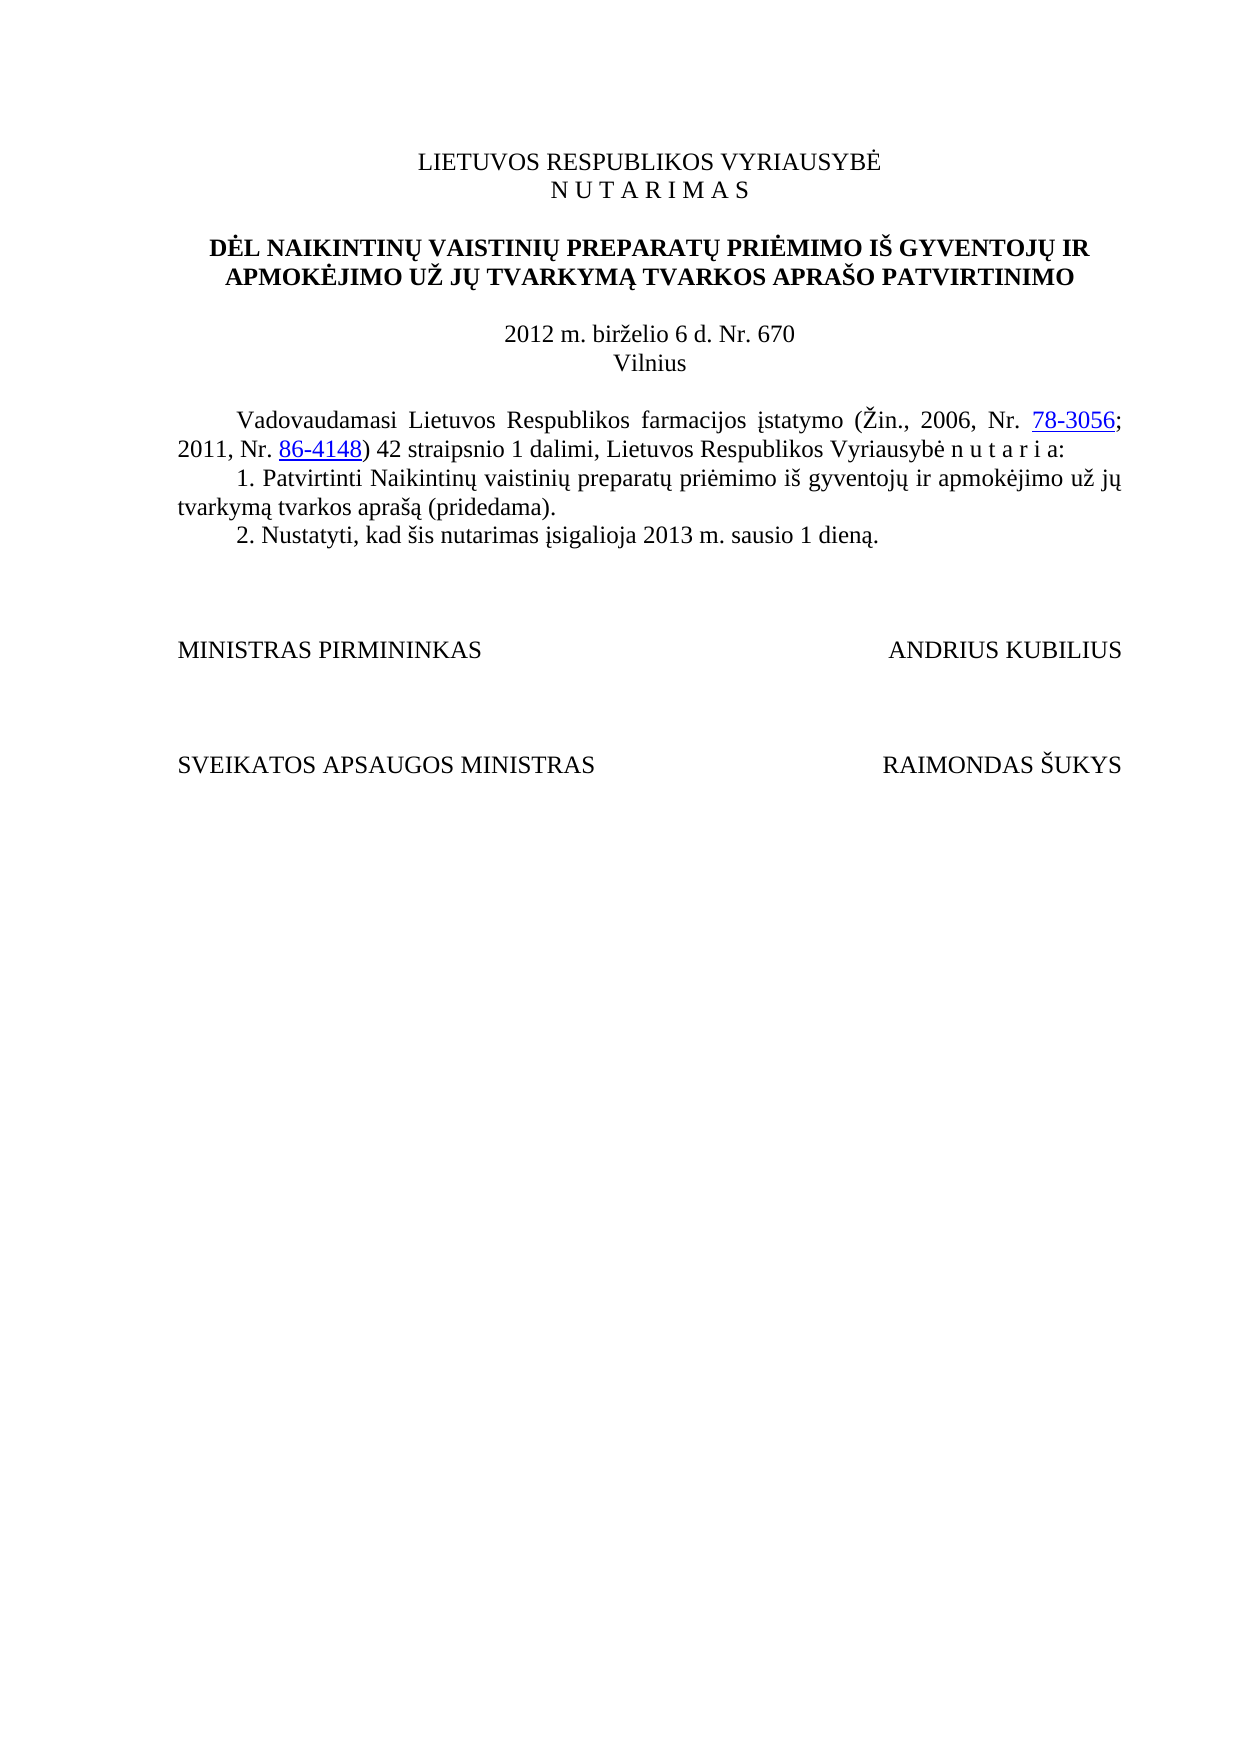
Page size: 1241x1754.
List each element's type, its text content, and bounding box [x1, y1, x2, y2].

text 2. Nustatyti, kad šis nutarimas įsigalioja 2013 m. sausio 1 dieną. [177, 521, 1122, 549]
text Vilnius [177, 348, 1122, 377]
text 1. Patvirtinti Naikintinų vaistinių preparatų priėmimo iš gyventojų ir apmokėjimo už jų tvarkymą tvarkos aprašą (pridedama). [177, 463, 1122, 521]
text Vadovaudamasi Lietuvos Respublikos farmacijos įstatymo (Žin., 2006, Nr. 78-3056; 2011, Nr. 86-4148) 42 straipsnio 1 dalimi, Lietuvos Respublikos Vyriausybė n u t a r i a: [177, 406, 1122, 463]
text NUTARIMAS [177, 176, 1122, 204]
text MINISTRAS PIRMININKAS ANDRIUS KUBILIUS [177, 636, 1122, 664]
text Lietuvos Respublikos Vyriausybė [177, 147, 1122, 176]
text SVEIKATOS APSAUGOS MINISTRAS RAIMONDAS ŠUKYS [177, 751, 1122, 779]
text DĖL NAIKINTINŲ VAISTINIŲ PREPARATŲ PRIĖMIMO IŠ GYVENTOJŲ IR APMOKĖJIMO UŽ JŲ TVARKYMĄ TVARKOS APRAŠO PATVIRTINIMO [177, 233, 1122, 291]
text 2012 m. birželio 6 d. Nr. 670 [177, 319, 1122, 348]
